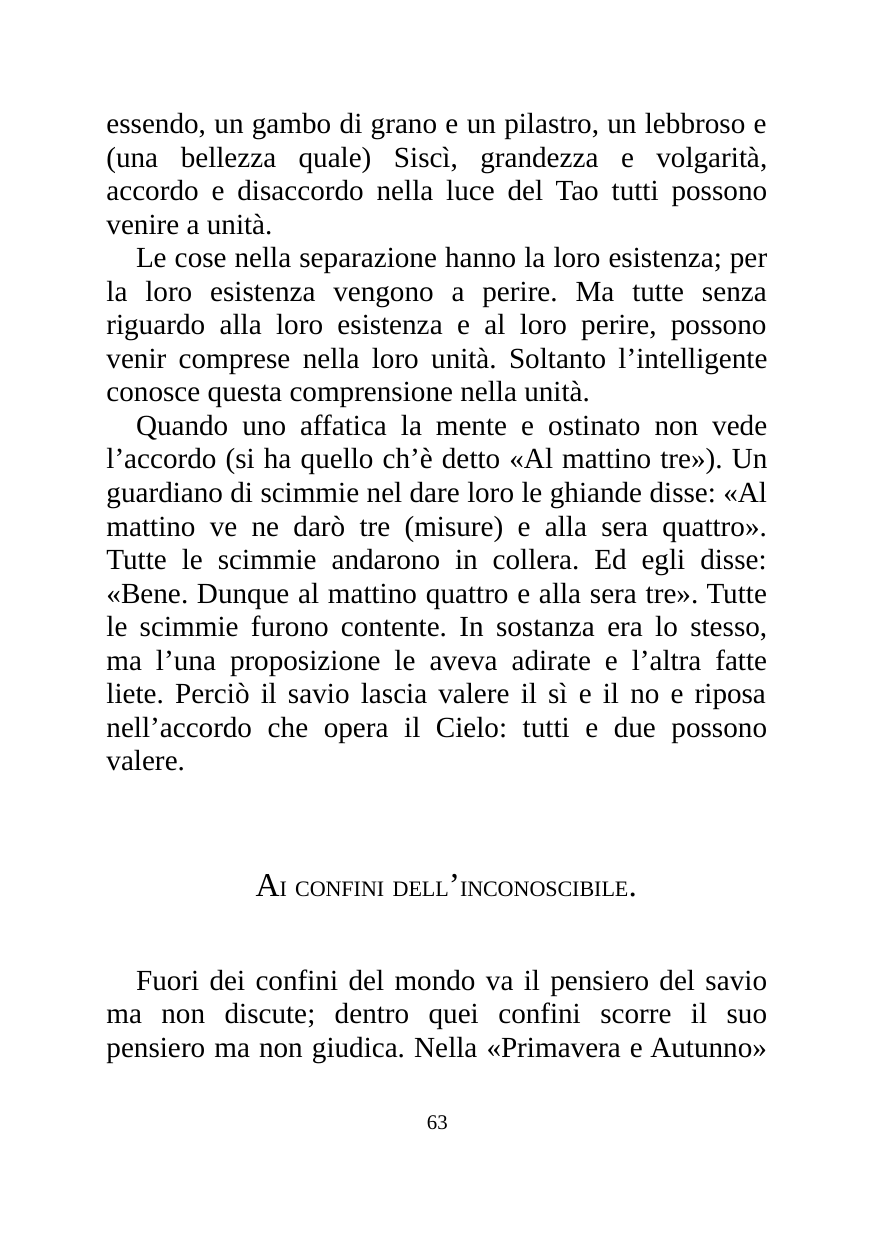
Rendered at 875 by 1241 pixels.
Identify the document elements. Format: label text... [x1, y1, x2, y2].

text Le cose nella separazione hanno la loro esistenza; per la loro esistenza vengono a perire. Ma tutte senza riguardo alla loro esistenza e al loro perire, possono venir comprese nella loro unità. Soltanto l’intelligente conosce questa comprensione nella unità. [106, 240, 768, 408]
text essendo, un gambo di grano e un pilastro, un lebbroso e (una bellezza quale) Siscì, grandezza e volgarità, accordo e disaccordo nella luce del Tao tutti possono venire a unità. [106, 106, 768, 240]
text Fuori dei confini del mondo va il pensiero del savio ma non discute; dentro quei confini scorre il suo pensiero ma non giudica. Nella «Primavera e Autunno» [106, 963, 768, 1064]
text Quando uno affatica la mente e ostinato non vede l’accordo (si ha quello ch’è detto «Al mattino tre»). Un guardiano di scimmie nel dare loro le ghiande disse: «Al mattino ve ne darò tre (misure) e alla sera quattro». Tutte le scimmie andarono in collera. Ed egli disse: «Bene. Dunque al mattino quattro e alla sera tre». Tutte le scimmie furono contente. In sostanza era lo stesso, ma l’una proposizione le aveva adirate e l’altra fatte liete. Perciò il savio lascia valere il sì e il no e riposa nell’accordo che opera il Cielo: tutti e due possono valere. [106, 408, 768, 777]
subtitle Ai confini dell’inconoscibile. [124, 866, 768, 904]
